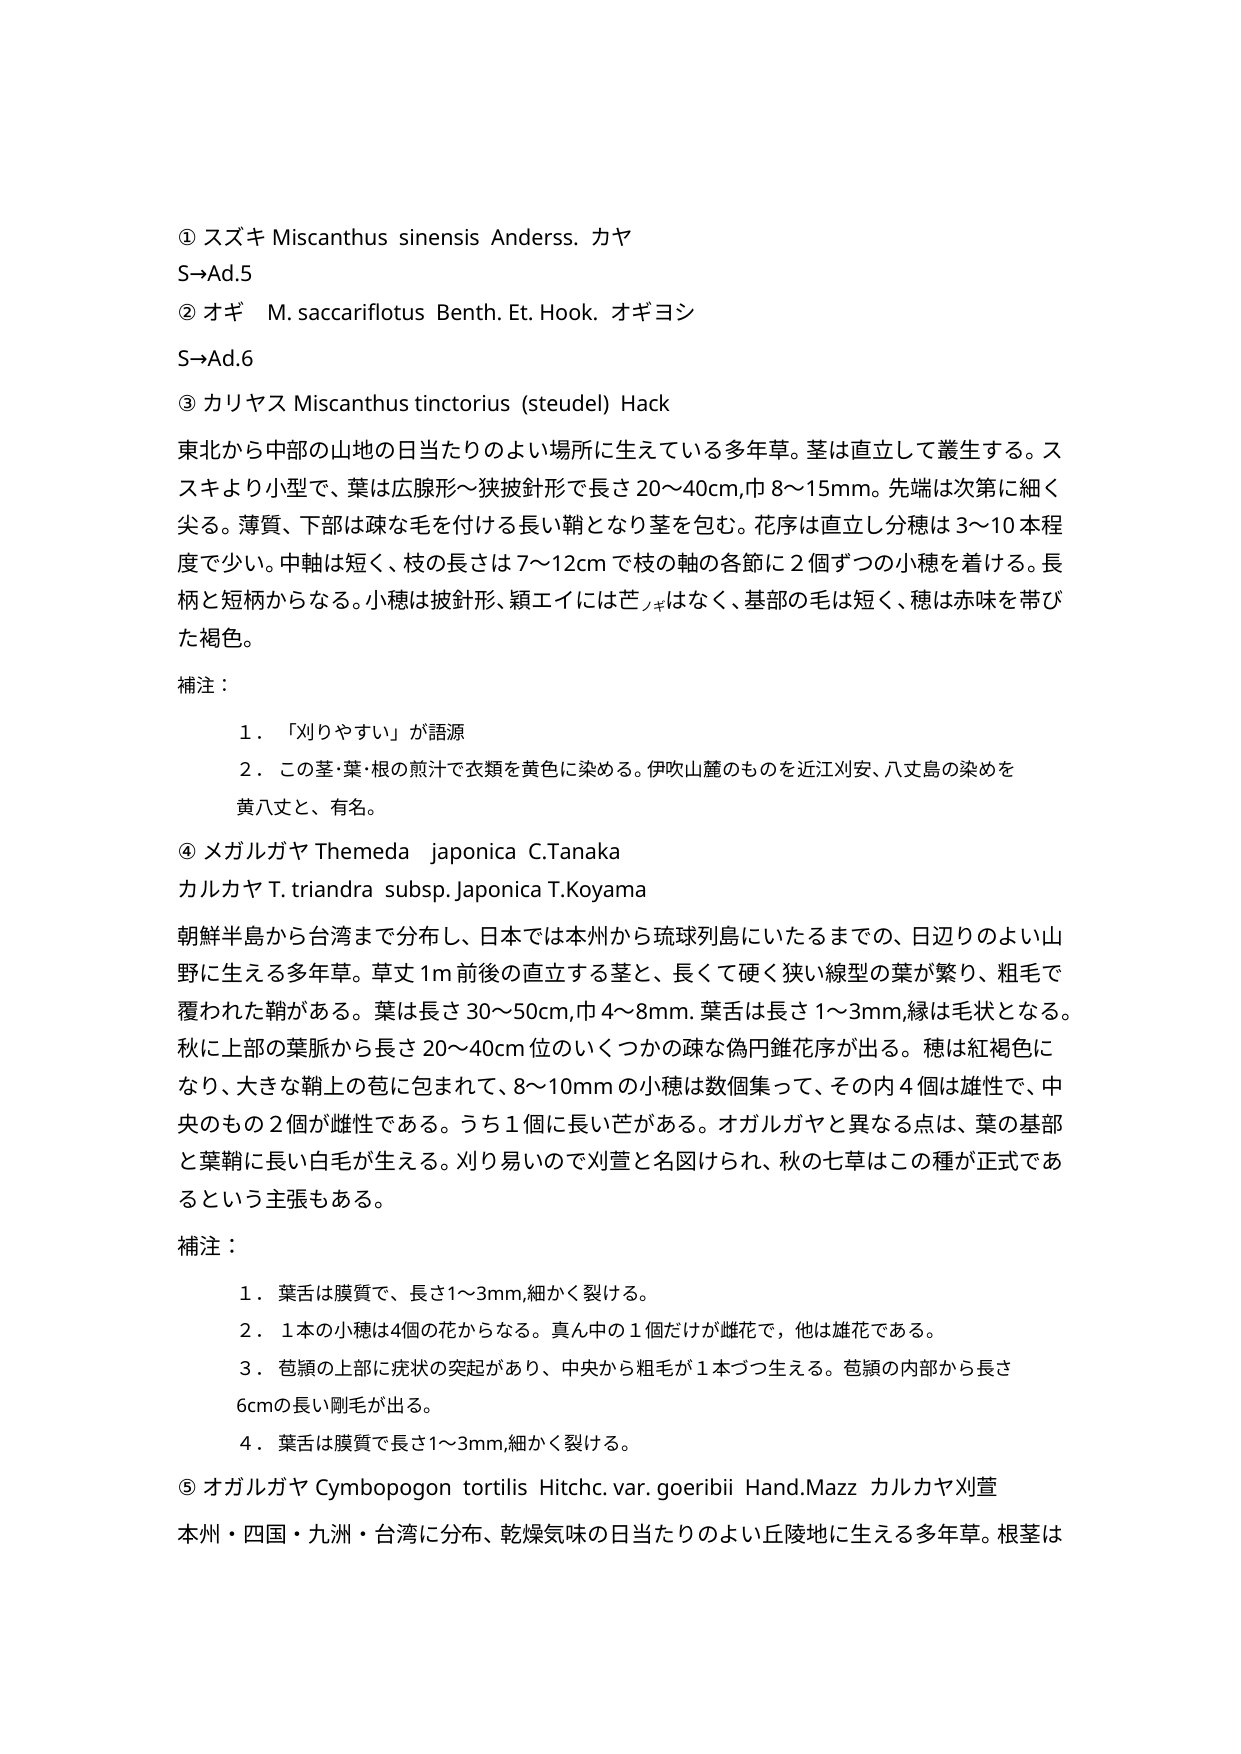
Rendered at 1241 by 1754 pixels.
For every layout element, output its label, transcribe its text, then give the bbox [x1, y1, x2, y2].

text ② オギ M. saccariflotus Benth. Et. Hook. オギヨシ [177, 292, 1063, 329]
text ③ カリヤス Miscanthus tinctorius (steudel) Hack [177, 383, 1063, 421]
text ⑤ オガルガヤ Cymbopogon tortilis Hitchc. var. goeribii Hand.Mazz カルカヤ刈萱 [177, 1467, 1063, 1505]
text 補注： [177, 1226, 1063, 1263]
text 本州・四国・九洲・台湾に分布、乾燥気味の日当たりのよい丘陵地に生える多年草。根茎は [177, 1514, 1063, 1552]
text ２． １本の小穂は4個の花からなる。真ん中の１個だけが雌花で，他は雄花である。 [236, 1311, 1016, 1348]
text S→Ad.6 [177, 339, 1063, 377]
text 補注： [177, 665, 1063, 703]
text カルカヤ T. triandra subsp. Japonica T.Koyama [177, 869, 1063, 906]
text ① スズキ Miscanthus sinensis Anderss. カヤ [177, 217, 1063, 254]
text １． 葉舌は膜質で、長さ1〜3mm,細かく裂ける。 [236, 1273, 1016, 1311]
text ④ メガルガヤ Themeda japonica C.Tanaka [177, 831, 1063, 869]
text 朝鮮半島から台湾まで分布し、日本では本州から琉球列島にいたるまでの、日辺りのよい山野に生える多年草。草丈1m前後の直立する茎と、長くて硬く狭い線型の葉が繁り、粗毛で覆われた鞘がある。葉は長さ30〜50cm,巾4〜8mm. 葉舌は長さ1〜3mm,縁は毛状となる。秋に上部の葉脈から長さ20〜40cm位のいくつかの疎な偽円錐花序が出る。穂は紅褐色になり、大きな鞘上の苞に包まれて、8〜10mmの小穂は数個集って、その内４個は雄性で、中央のもの２個が雌性である。うち１個に長い芒がある。オガルガヤと異なる点は、葉の基部と葉鞘に長い白毛が生える。刈り易いので刈萱と名図けられ、秋の七草はこの種が正式であるという主張もある。 [177, 916, 1063, 1216]
text 東北から中部の山地の日当たりのよい場所に生えている多年草。茎は直立して叢生する。ススキより小型で、葉は広腺形～狭披針形で長さ20〜40cm,巾8〜15mm。先端は次第に細く尖る。薄質、下部は疎な毛を付ける長い鞘となり茎を包む。花序は直立し分穂は3～10本程度で少い。中軸は短く、枝の長さは7〜12cmで枝の軸の各節に２個ずつの小穂を着ける。長柄と短柄からなる。小穂は披針形、穎エイには芒ノギはなく、基部の毛は短く、穂は赤味を帯びた褐色。 [177, 430, 1063, 655]
text １． 「刈りやすい」が語源 [236, 712, 1016, 750]
text ２． この茎･葉･根の煎汁で衣類を黄色に染める。伊吹山麓のものを近江刈安、八丈島の染めを黄八丈と、有名。 [236, 750, 1016, 825]
text S→Ad.5 [177, 254, 1063, 292]
text ３． 苞頴の上部に疣状の突起があり、中央から粗毛が１本づつ生える。苞頴の内部から長さ6cmの長い剛毛が出る。 [236, 1348, 1016, 1423]
text ４． 葉舌は膜質で長さ1〜3mm,細かく裂ける。 [236, 1423, 1016, 1461]
